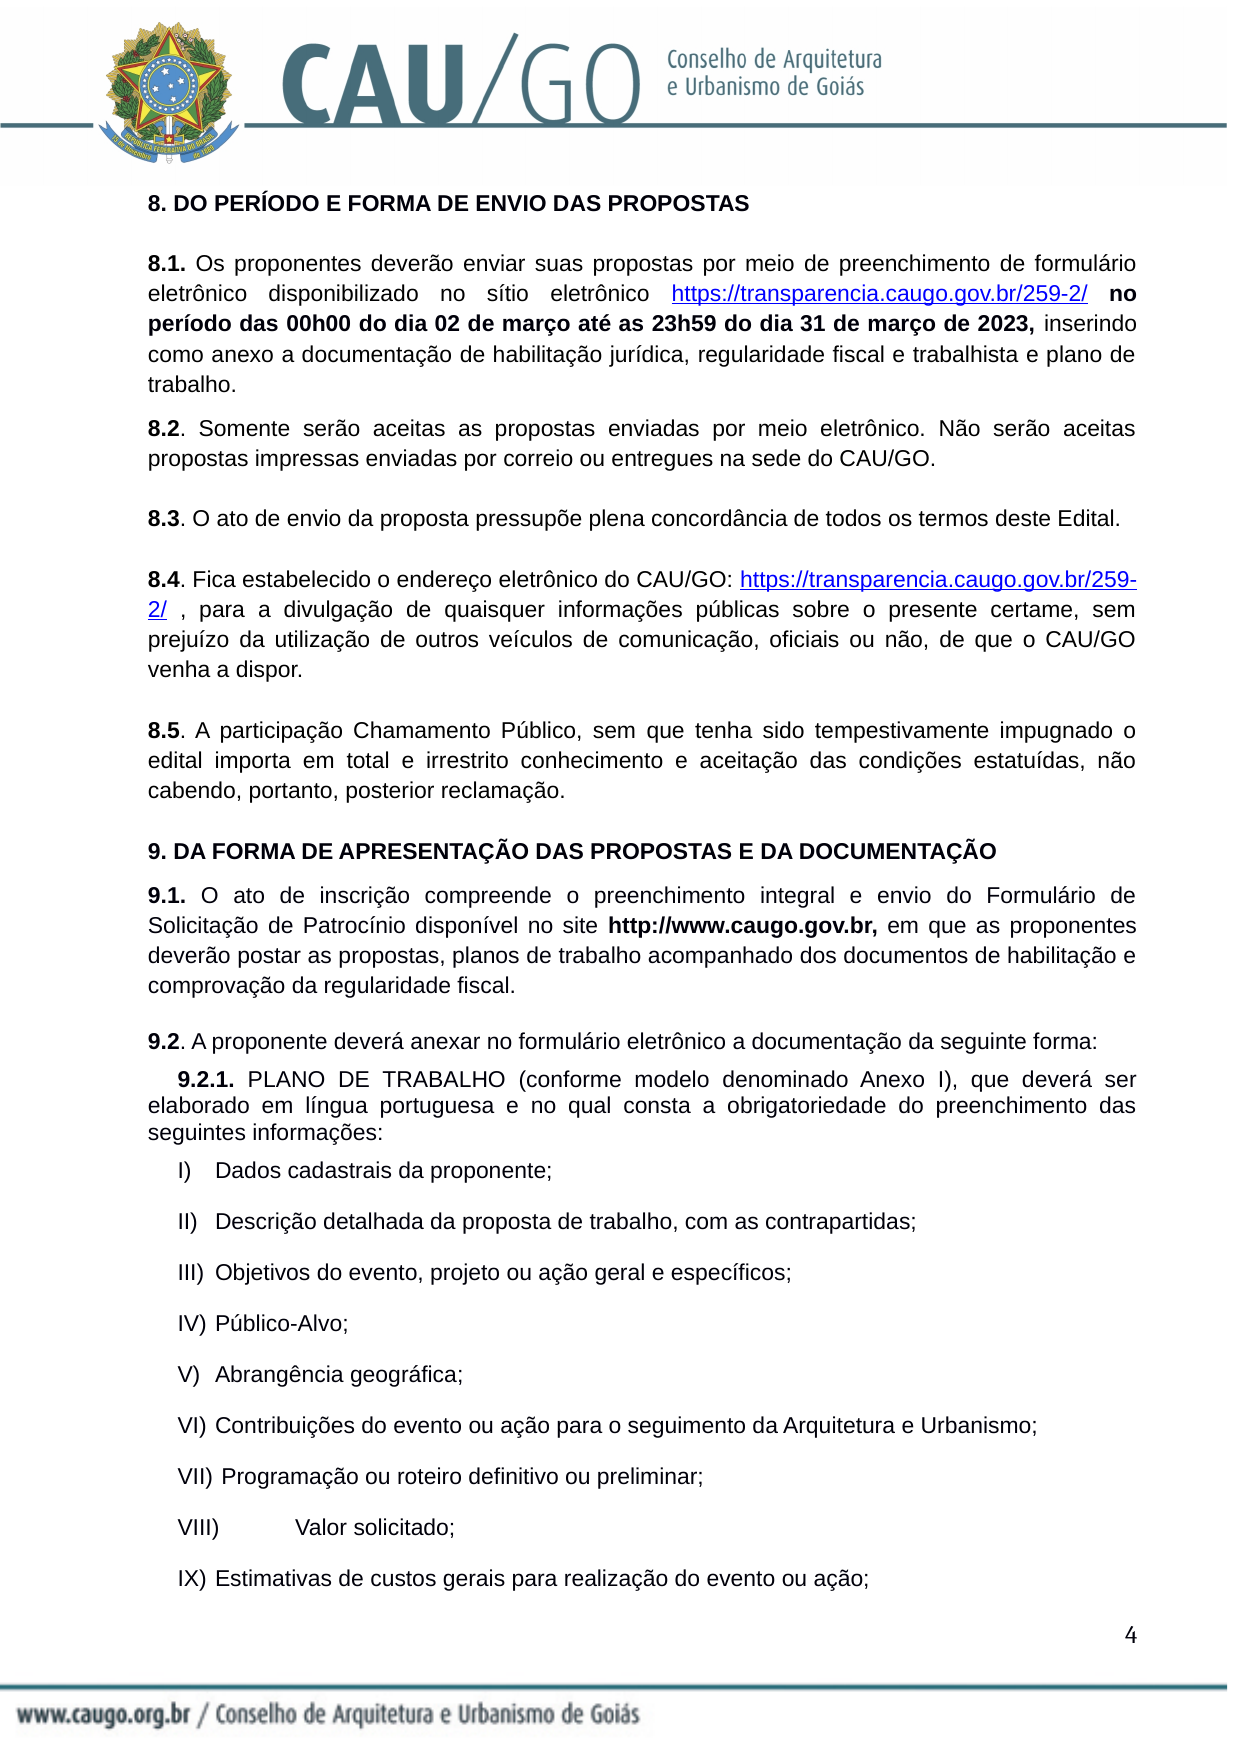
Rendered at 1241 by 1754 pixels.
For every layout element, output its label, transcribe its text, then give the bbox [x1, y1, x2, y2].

list Abrangência geográfica; [177, 1361, 1137, 1388]
list Descrição detalhada da proposta de trabalho, com as contrapartidas; [177, 1208, 1137, 1234]
list Programação ou roteiro definitivo ou preliminar; [177, 1463, 1137, 1490]
list Dados cadastrais da proponente; [177, 1157, 1137, 1183]
text 8.1. Os proponentes deverão enviar suas propostas por meio de preenchimento de formulário eletrônico disponibilizado no sítio eletrônico https://transparencia.caugo.gov.br/259-2/ no período das 00h00 do dia 02 de março até as 23h59 do dia 31 de março de 2023, inserindo como anexo a documentação de habilitação jurídica, regularidade fiscal e trabalhista e plano de trabalho. [148, 250, 1137, 397]
list Contribuições do evento ou ação para o seguimento da Arquitetura e Urbanismo; [177, 1412, 1137, 1439]
text 9.2. A proponente deverá anexar no formulário eletrônico a documentação da seguinte forma: [148, 1028, 1137, 1054]
text 9. DA FORMA DE APRESENTAÇÃO DAS PROPOSTAS E DA DOCUMENTAÇÃO [148, 838, 1137, 864]
text 8.2. Somente serão aceitas as propostas enviadas por meio eletrônico. Não serão aceitas propostas impressas enviadas por correio ou entregues na sede do CAU/GO. [148, 415, 1137, 471]
list Objetivos do evento, projeto ou ação geral e específicos; [177, 1259, 1137, 1286]
text 8. DO PERÍODO E FORMA DE ENVIO DAS PROPOSTAS [148, 186, 1137, 216]
text 9.1. O ato de inscrição compreende o preenchimento integral e envio do Formulário de Solicitação de Patrocínio disponível no site http://www.caugo.gov.br, em que as proponentes deverão postar as propostas, planos de trabalho acompanhado dos documentos de habilitação e comprovação da regularidade fiscal. [148, 882, 1137, 999]
text 8.3. O ato de envio da proposta pressupõe plena concordância de todos os termos deste Edital. [148, 505, 1137, 532]
list Valor solicitado; [177, 1514, 1137, 1541]
text 8.4. Fica estabelecido o endereço eletrônico do CAU/GO: https://transparencia.caugo.gov.br/259-2/ , para a divulgação de quaisquer informações públicas sobre o presente certame, sem prejuízo da utilização de outros veículos de comunicação, oficiais ou não, de que o CAU/GO venha a dispor. [148, 566, 1137, 683]
list Estimativas de custos gerais para realização do evento ou ação; [177, 1565, 1137, 1592]
text 8.5. A participação Chamamento Público, sem que tenha sido tempestivamente impugnado o edital importa em total e irrestrito conhecimento e aceitação das condições estatuídas, não cabendo, portanto, posterior reclamação. [148, 717, 1137, 804]
list Público-Alvo; [177, 1310, 1137, 1337]
text 9.2.1. PLANO DE TRABALHO (conforme modelo denominado Anexo I), que deverá ser elaborado em língua portuguesa e no qual consta a obrigatoriedade do preenchimento das seguintes informações: [148, 1066, 1137, 1145]
